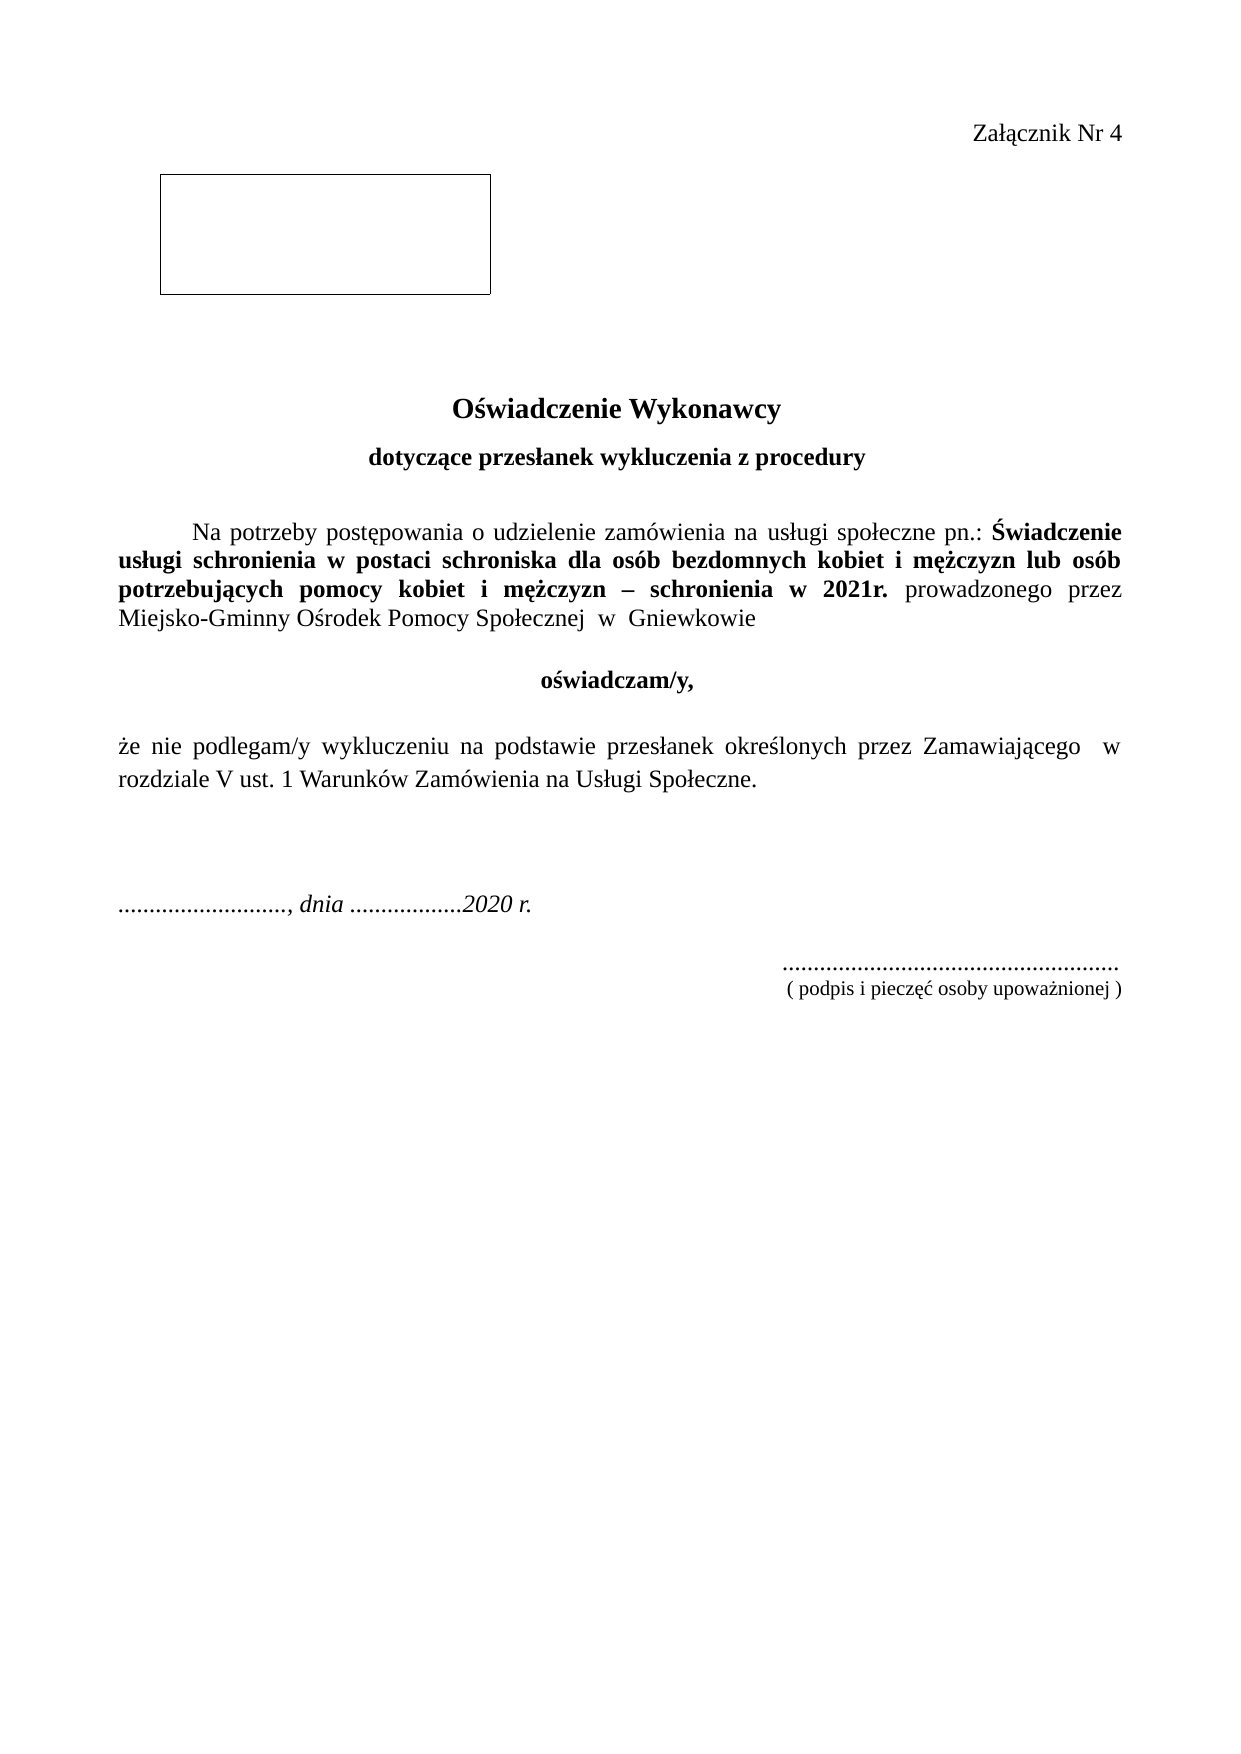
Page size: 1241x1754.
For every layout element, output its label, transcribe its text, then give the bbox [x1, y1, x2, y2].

text ( podpis i pieczęć osoby upoważnionej ) [118, 976, 1122, 999]
text Załącznik Nr 4 [118, 118, 1122, 147]
text ..........................., dnia ..................2020 r. [118, 889, 1122, 918]
text ...................................................... [118, 947, 1122, 976]
text Na potrzeby postępowania o udzielenie zamówienia na usługi społeczne pn.: Świadczenie usługi schronienia w postaci schroniska dla osób bezdomnych kobiet i mężczyzn lub osób potrzebujących pomocy kobiet i mężczyzn – schronienia w 2021r. prowadzonego przez Miejsko-Gminny Ośrodek Pomocy Społecznej w Gniewkowie [118, 517, 1122, 632]
text oświadczam/y, [118, 665, 1122, 693]
text Oświadczenie Wykonawcy [118, 391, 1122, 425]
text że nie podlegam/y wykluczeniu na podstawie przesłanek określonych przez Zamawiającego w rozdziale V ust. 1 Warunków Zamówienia na Usługi Społeczne. [118, 731, 1122, 793]
text dotyczące przesłanek wykluczenia z procedury [118, 442, 1122, 471]
